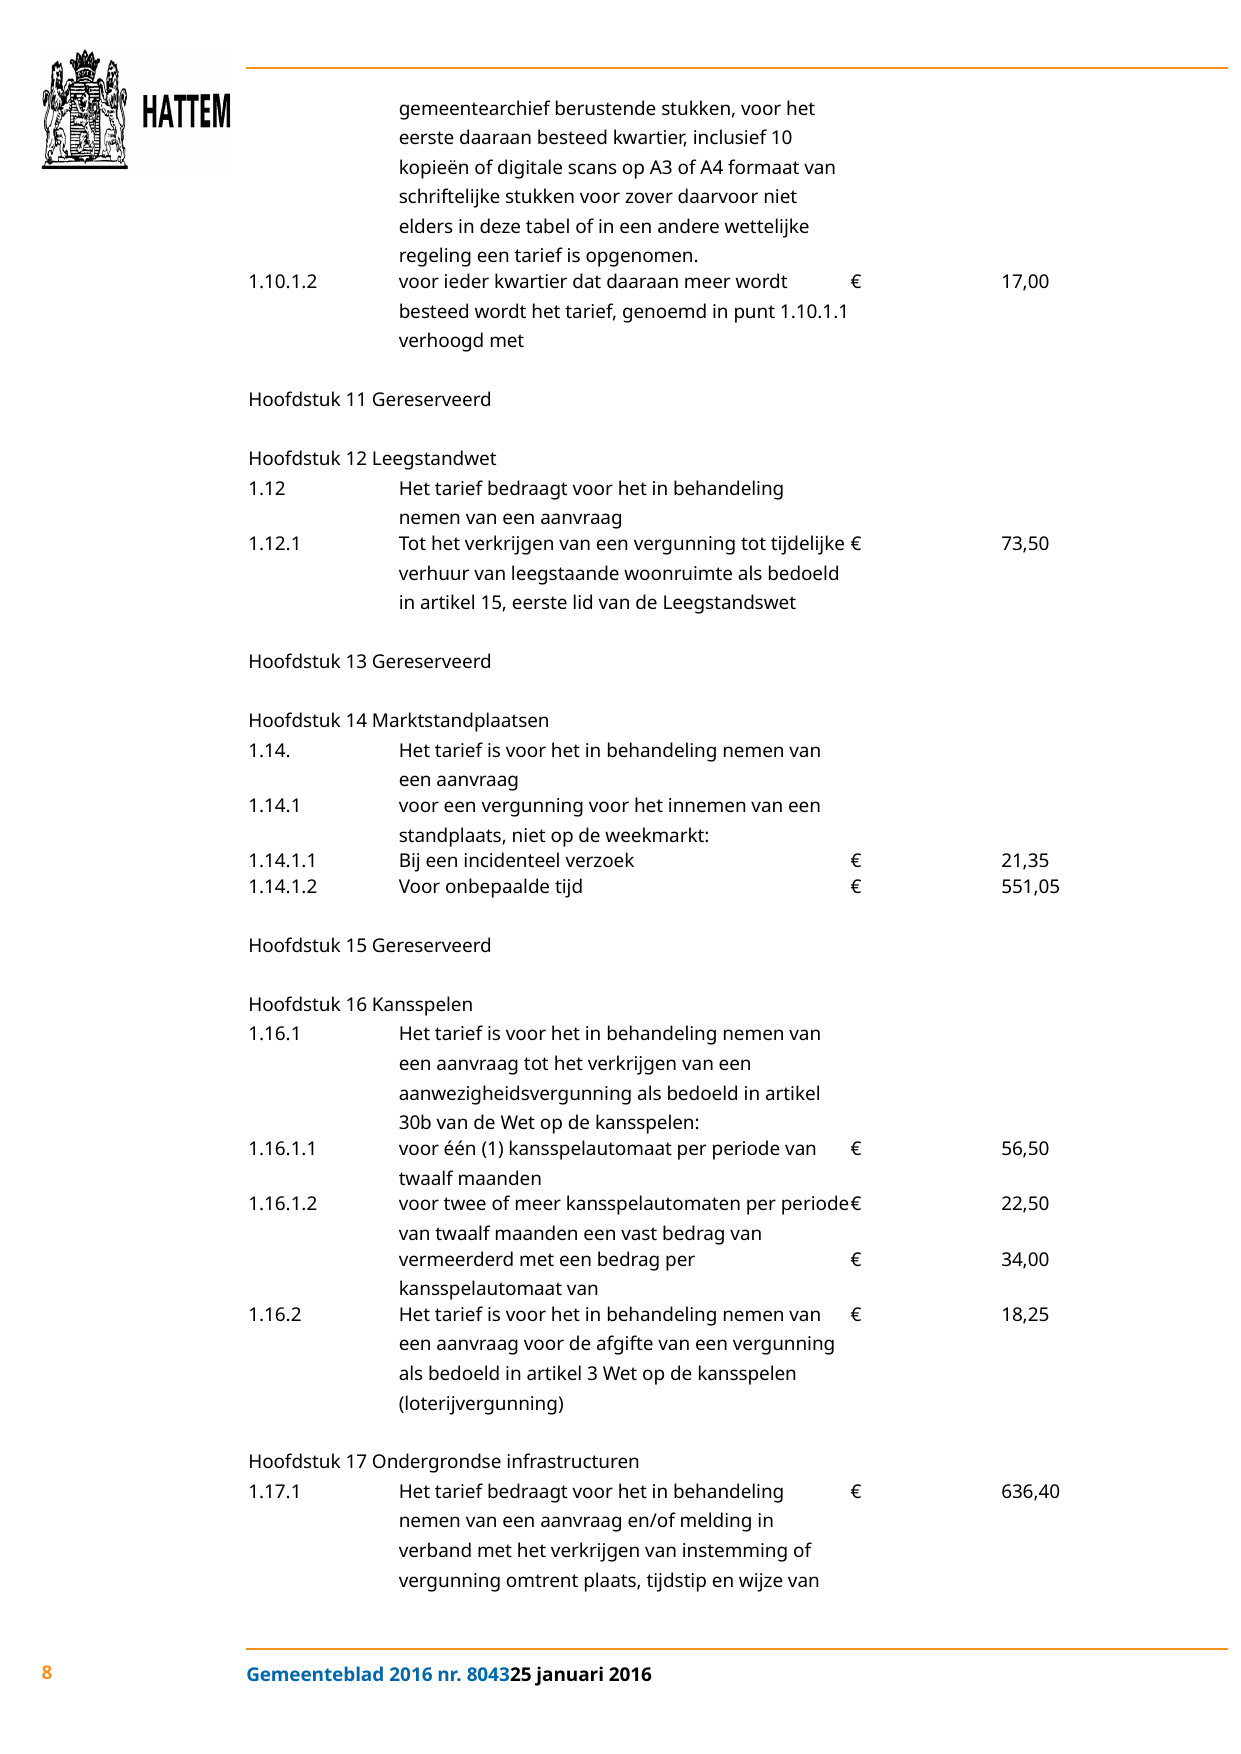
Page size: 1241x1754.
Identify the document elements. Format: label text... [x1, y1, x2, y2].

table_cell 34,00 [1001, 1246, 1152, 1301]
table_header 1.14. [248, 737, 398, 792]
table_cell € [850, 530, 1001, 615]
table_cell [1001, 792, 1152, 847]
table_cell 1.14.1.2 [248, 873, 398, 899]
table_cell 1.12.1 [248, 530, 398, 615]
table_cell [850, 792, 1001, 847]
table_cell € [850, 1135, 1001, 1190]
table_cell 18,25 [1001, 1301, 1152, 1416]
table_cell 1.10.1.2 [248, 269, 398, 353]
table_cell € [850, 873, 1001, 899]
picture [41, 47, 231, 172]
table_cell 73,50 [1001, 530, 1152, 615]
table_cell € [850, 1190, 1001, 1246]
table_cell voor een vergunning voor het innemen van een standplaats, niet op de weekmarkt: [399, 792, 850, 847]
table_cell [248, 95, 398, 268]
table_cell [1001, 95, 1152, 268]
table_header [850, 1021, 1001, 1135]
table_header Het tarief is voor het in behandeling nemen van een aanvraag [399, 737, 850, 792]
table_cell € [850, 848, 1001, 873]
text Hoofdstuk 13 Gereserveerd [248, 648, 1152, 674]
table_cell 1.14.1.1 [248, 848, 398, 873]
table_header [1001, 475, 1152, 530]
table_cell € [850, 269, 1001, 353]
table_cell 17,00 [1001, 269, 1152, 353]
table_cell vermeerderd met een bedrag per kansspelautomaat van [399, 1246, 850, 1301]
table_cell 1.16.1.1 [248, 1135, 398, 1190]
table_header Het tarief is voor het in behandeling nemen van een aanvraag tot het verkrijgen van een aanwezigheidsvergunning als bedoeld in artikel 30b van de Wet op de kansspelen: [399, 1021, 850, 1135]
text Hoofdstuk 15 Gereserveerd [248, 932, 1152, 957]
table_cell [248, 1246, 398, 1301]
table_cell € [850, 1246, 1001, 1301]
table_header [1001, 737, 1152, 792]
table_cell 22,50 [1001, 1190, 1152, 1246]
text Hoofdstuk 16 Kansspelen [248, 991, 1152, 1017]
text Hoofdstuk 11 Gereserveerd [248, 386, 1152, 412]
table_header € [850, 1478, 1001, 1592]
table_cell [850, 95, 1001, 268]
table_cell Het tarief is voor het in behandeling nemen van een aanvraag voor de afgifte van een vergunning als bedoeld in artikel 3 Wet op de kansspelen (loterijvergunning) [399, 1301, 850, 1416]
table_header [1001, 1021, 1152, 1135]
text Hoofdstuk 17 Ondergrondse infrastructuren [248, 1448, 1152, 1474]
table_cell gemeentearchief berustende stukken, voor het eerste daaraan besteed kwartier, inclusief 10 kopieën of digitale scans op A3 of A4 formaat van schriftelijke stukken voor zover daarvoor niet elders in deze tabel of in een andere wettelijke regeling een tarief is opgenomen. [399, 95, 850, 268]
table_cell Voor onbepaalde tijd [399, 873, 850, 899]
table_cell voor twee of meer kansspelautomaten per periode van twaalf maanden een vast bedrag van [399, 1190, 850, 1246]
table_cell 1.14.1 [248, 792, 398, 847]
table_cell voor één (1) kansspelautomaat per periode van twaalf maanden [399, 1135, 850, 1190]
table_header Het tarief bedraagt voor het in behandeling nemen van een aanvraag en/of melding in verband met het verkrijgen van instemming of vergunning omtrent plaats, tijdstip en wijze van [399, 1478, 850, 1592]
table_header 636,40 [1001, 1478, 1152, 1592]
table_header 1.17.1 [248, 1478, 398, 1592]
table_cell 21,35 [1001, 848, 1152, 873]
table_cell € [850, 1301, 1001, 1416]
table_cell 1.16.1.2 [248, 1190, 398, 1246]
table_cell Tot het verkrijgen van een vergunning tot tijdelijke verhuur van leegstaande woonruimte als bedoeld in artikel 15, eerste lid van de Leegstandswet [399, 530, 850, 615]
table_header 1.16.1 [248, 1021, 398, 1135]
table_header Het tarief bedraagt voor het in behandeling nemen van een aanvraag [399, 475, 850, 530]
text Hoofdstuk 14 Marktstandplaatsen [248, 707, 1152, 733]
table_header [850, 475, 1001, 530]
table_cell 56,50 [1001, 1135, 1152, 1190]
text Hoofdstuk 12 Leegstandwet [248, 445, 1152, 471]
table_cell Bij een incidenteel verzoek [399, 848, 850, 873]
table_header 1.12 [248, 475, 398, 530]
table_cell 551,05 [1001, 873, 1152, 899]
table_cell 1.16.2 [248, 1301, 398, 1416]
table_cell voor ieder kwartier dat daaraan meer wordt besteed wordt het tarief, genoemd in punt 1.10.1.1 verhoogd met [399, 269, 850, 353]
table_header [850, 737, 1001, 792]
